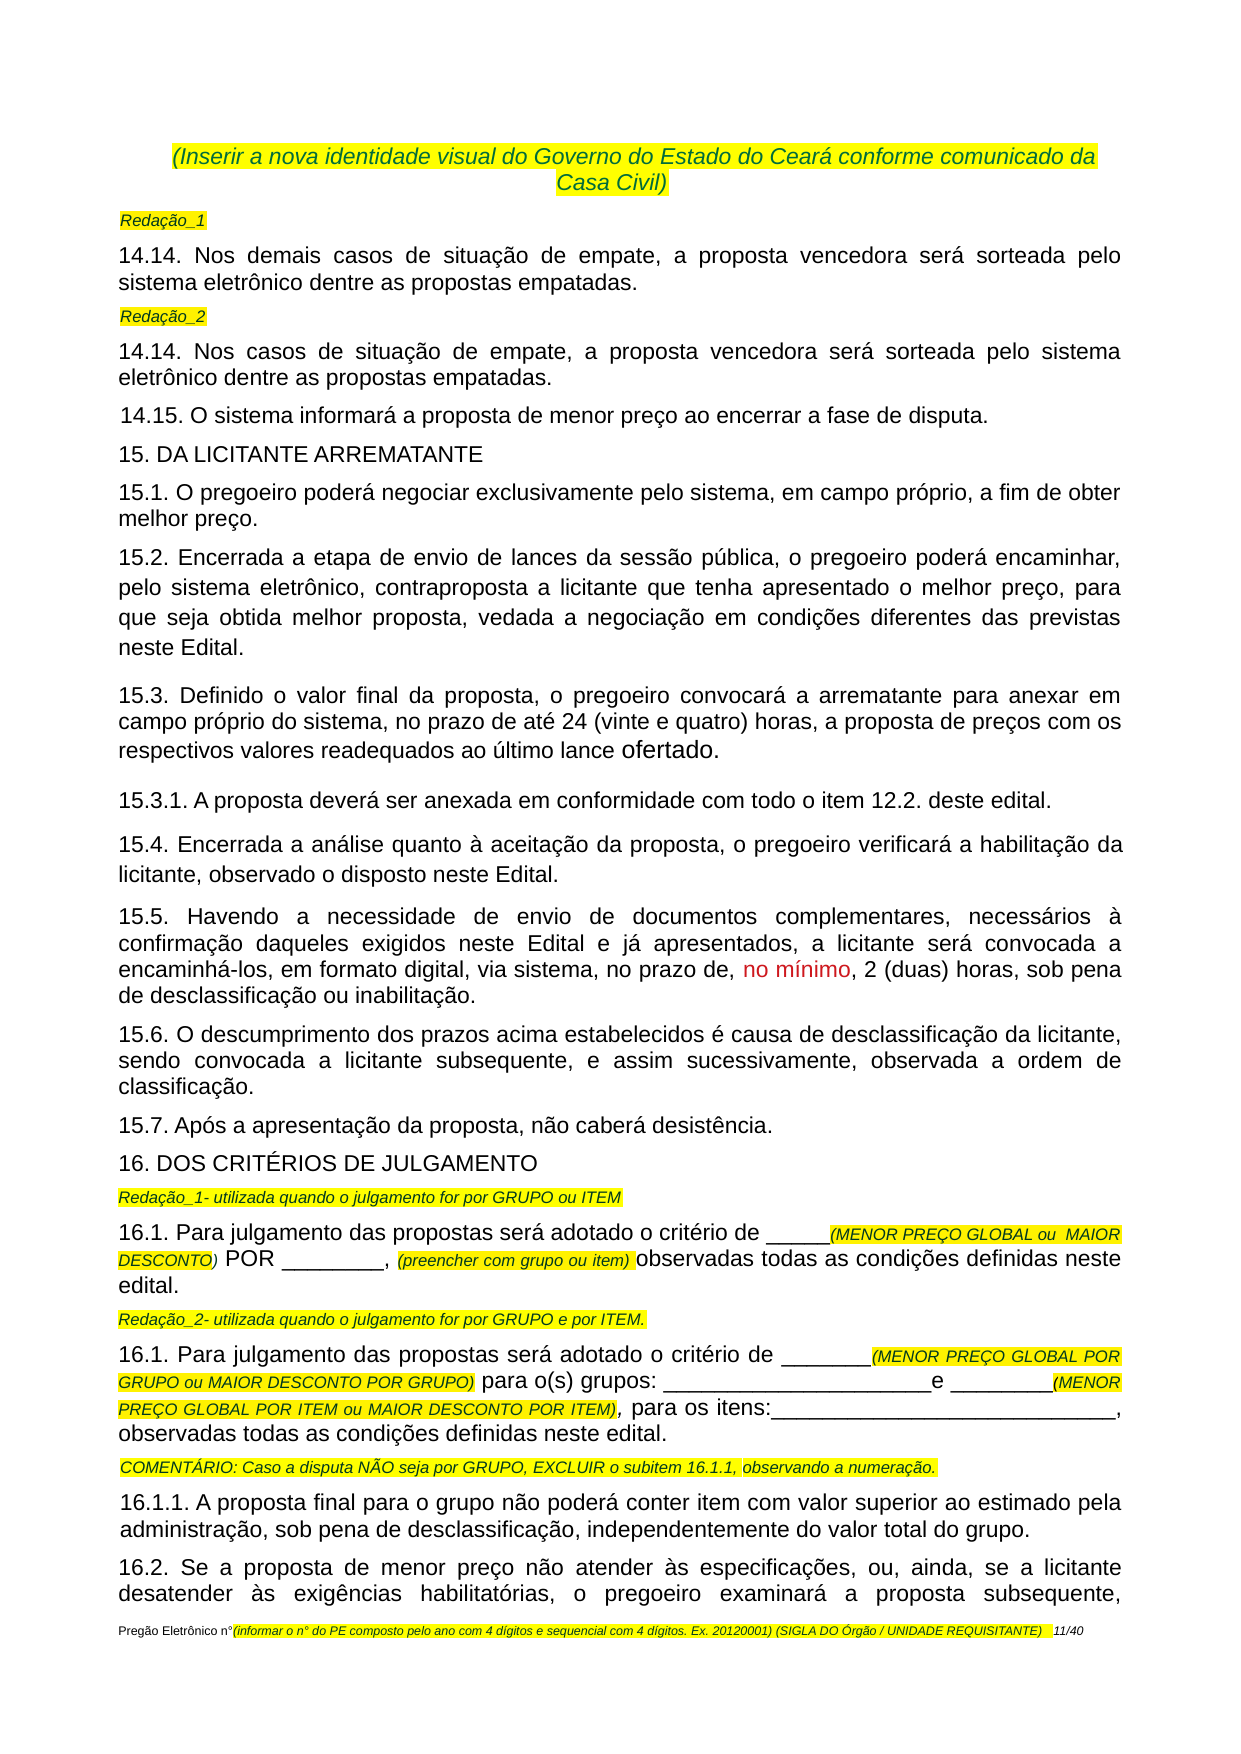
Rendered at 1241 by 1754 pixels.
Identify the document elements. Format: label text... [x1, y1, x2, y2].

text 15.6. O descumprimento dos prazos acima estabelecidos é causa de desclassificação da licitante, sendo convocada a licitante subsequente, e assim sucessivamente, observada a ordem de classificação. [118, 1021, 1122, 1100]
text 15. DA LICITANTE ARREMATANTE [118, 441, 1122, 467]
text 16.1.1. A proposta final para o grupo não poderá conter item com valor superior ao estimado pela administração, sob pena de desclassificação, independentemente do valor total do grupo. [119, 1489, 1123, 1542]
text 15.1. O pregoeiro poderá negociar exclusivamente pelo sistema, em campo próprio, a fim de obter melhor preço. [118, 479, 1122, 532]
text 15.7. Após a apresentação da proposta, não caberá desistência. [118, 1112, 1122, 1138]
text 16.1. Para julgamento das propostas será adotado o critério de _______(MENOR PREÇO GLOBAL POR GRUPO ou MAIOR DESCONTO POR GRUPO) para o(s) grupos: _____________________e ________(MENOR PREÇO GLOBAL POR ITEM ou MAIOR DESCONTO POR ITEM), para os itens:___________________________, observadas todas as condições definidas neste edital. [118, 1341, 1122, 1446]
text Redação_2 [120, 307, 1122, 326]
text 14.15. O sistema informará a proposta de menor preço ao encerrar a fase de disputa. [120, 402, 1122, 429]
list 15.2. Encerrada a etapa de envio de lances da sessão pública, o pregoeiro poderá encaminhar, pelo sistema eletrônico, contraproposta a licitante que tenha apresentado o melhor preço, para que seja obtida melhor proposta, vedada a negociação em condições diferentes das previstas neste Edital. [118, 543, 1122, 660]
text COMENTÁRIO: Caso a disputa NÃO seja por GRUPO, EXCLUIR o subitem 16.1.1, observando a numeração. [120, 1458, 1122, 1477]
text 15.4. Encerrada a análise quanto à aceitação da proposta, o pregoeiro verificará a habilitação da licitante, observado o disposto neste Edital. [118, 831, 1123, 888]
text 15.3.1. A proposta deverá ser anexada em conformidade com todo o item 12.2. deste edital. [118, 787, 1122, 813]
text 15.5. Havendo a necessidade de envio de documentos complementares, necessários à confirmação daqueles exigidos neste Edital e já apresentados, a licitante será convocada a encaminhá-los, em formato digital, via sistema, no prazo de, no mínimo, 2 (duas) horas, sob pena de desclassificação ou inabilitação. [118, 903, 1122, 1009]
text Redação_1 [120, 211, 1122, 230]
text 14.14. Nos casos de situação de empate, a proposta vencedora será sorteada pelo sistema eletrônico dentre as propostas empatadas. [118, 338, 1122, 391]
text 16.2. Se a proposta de menor preço não atender às especificações, ou, ainda, se a licitante desatender às exigências habilitatórias, o pregoeiro examinará a proposta subsequente, [118, 1554, 1122, 1607]
text 16.1. Para julgamento das propostas será adotado o critério de _____(MENOR PREÇO GLOBAL ou MAIOR DESCONTO) POR ________, (preencher com grupo ou item) observadas todas as condições definidas neste edital. [118, 1219, 1122, 1298]
text 14.14. Nos demais casos de situação de empate, a proposta vencedora será sorteada pelo sistema eletrônico dentre as propostas empatadas. [118, 242, 1122, 295]
text Redação_1- utilizada quando o julgamento for por GRUPO ou ITEM [118, 1188, 1122, 1207]
text 15.3. Definido o valor final da proposta, o pregoeiro convocará a arrematante para anexar em campo próprio do sistema, no prazo de até 24 (vinte e quatro) horas, a proposta de preços com os respectivos valores readequados ao último lance ofertado. [118, 682, 1122, 763]
text 16. DOS CRITÉRIOS DE JULGAMENTO [118, 1150, 1122, 1176]
text Redação_2- utilizada quando o julgamento for por GRUPO e por ITEM. [118, 1310, 1122, 1329]
